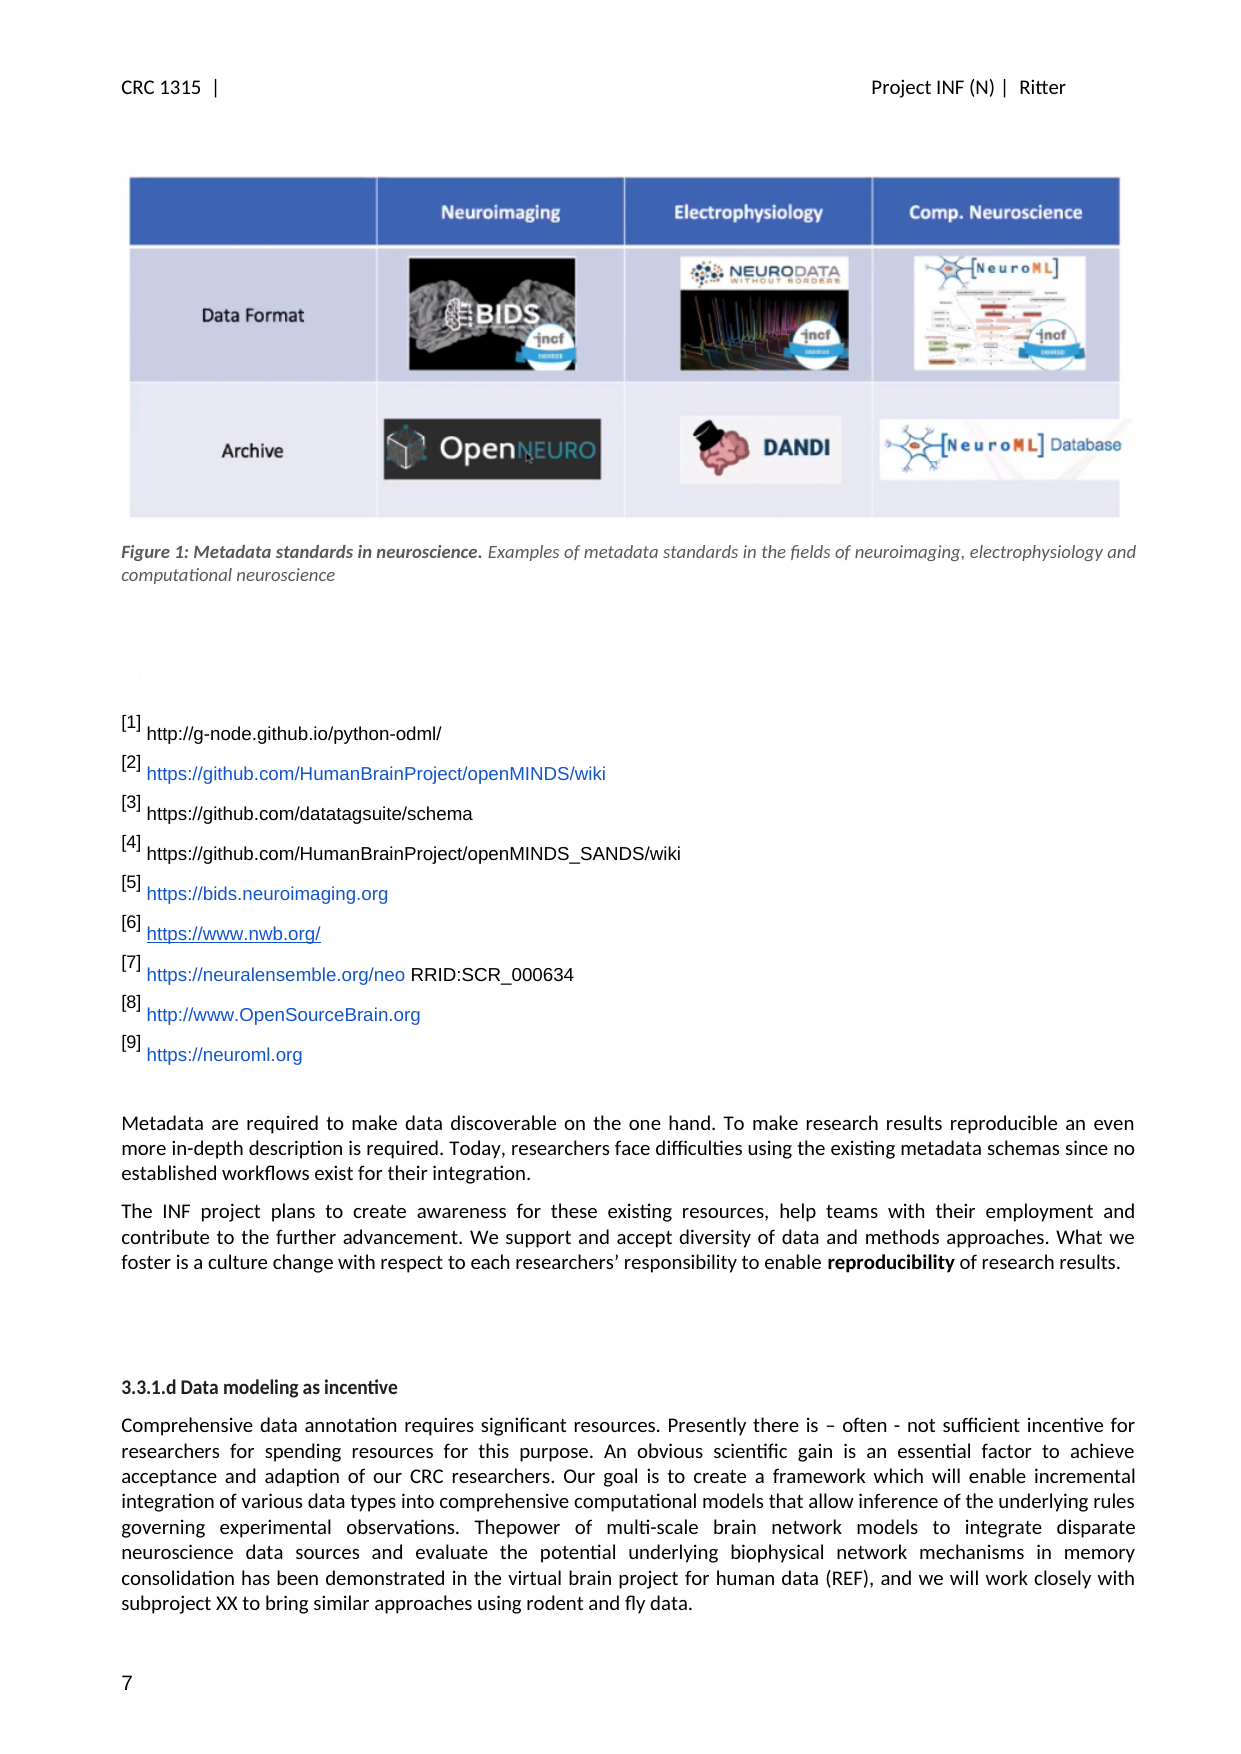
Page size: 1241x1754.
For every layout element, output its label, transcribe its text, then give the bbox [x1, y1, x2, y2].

picture [121, 161, 1138, 528]
text [5] https://bids.neuroimaging.org [121, 871, 1137, 907]
text Figure 1: Metadata standards in neuroscience. Examples of metadata standards in the fields of neuroimaging, electrophysiology and computational neuroscience [121, 540, 1137, 586]
text [6] https://www.nwb.org/ [121, 911, 1137, 947]
text [7] https://neuralensemble.org/neo RRID:SCR_000634 [121, 952, 1137, 987]
text Comprehensive data annotation requires significant resources. Presently there is – often - not sufficient incentive for researchers for spending resources for this purpose. An obvious scientific gain is an essential factor to achieve acceptance and adaption of our CRC researchers. Our goal is to create a framework which will enable incremental integration of various data types into comprehensive computational models that allow inference of the underlying rules governing experimental observations. Thepower of multi-scale brain network models to integrate disparate neuroscience data sources and evaluate the potential underlying biophysical network mechanisms in memory consolidation has been demonstrated in the virtual brain project for human data (REF), and we will work closely with subproject XX to bring similar approaches using rodent and fly data. [121, 1412, 1137, 1616]
text Metadata are required to make data discoverable on the one hand. To make research results reproducible an even more in-depth description is required. Today, researchers face difficulties using the existing metadata schemas since no established workflows exist for their integration. [121, 1110, 1137, 1186]
text [3] https://github.com/datatagsuite/schema [121, 791, 1137, 827]
text [8] http://www.OpenSourceBrain.org [121, 992, 1137, 1028]
text [1] http://g-node.github.io/python-odml/ [121, 711, 1137, 747]
text [2] https://github.com/HumanBrainProject/openMINDS/wiki [121, 751, 1137, 787]
text The INF project plans to create awareness for these existing resources, help teams with their employment and contribute to the further advancement. We support and accept diversity of data and methods approaches. What we foster is a culture change with respect to each researchers’ responsibility to enable reproducibility of research results. [121, 1198, 1137, 1275]
text [9] https://neuroml.org [121, 1032, 1137, 1068]
text [4] https://github.com/HumanBrainProject/openMINDS_SANDS/wiki [121, 831, 1137, 867]
text 3.3.1.d Data modeling as incentive [121, 1374, 1139, 1400]
